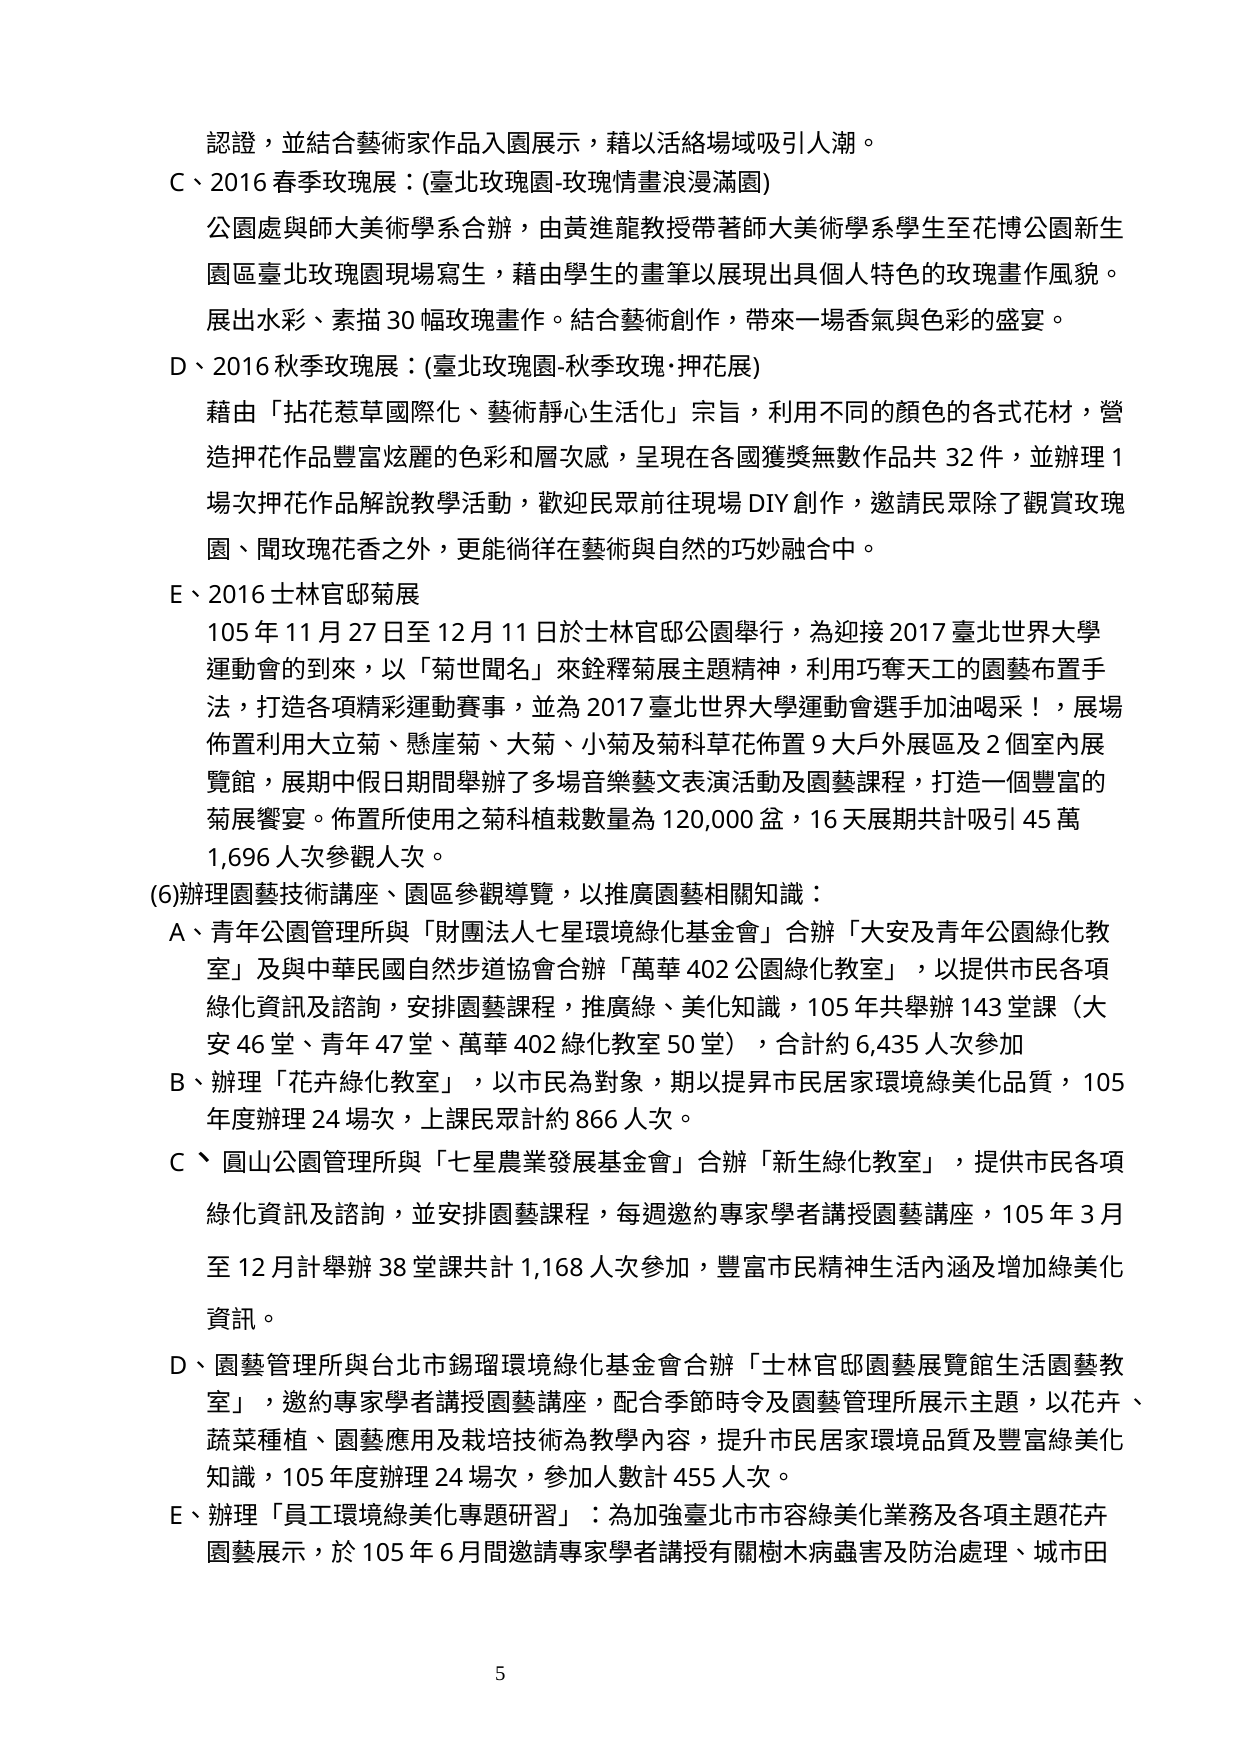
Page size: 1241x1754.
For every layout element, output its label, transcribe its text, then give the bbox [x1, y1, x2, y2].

text D、2016秋季玫瑰展：(臺北玫瑰園-秋季玫瑰･押花展) [94, 338, 1125, 384]
text C、圓山公園管理所與「七星農業發展基金會」合辦「新生綠化教室」，提供市民各項綠化資訊及諮詢，並安排園藝課程，每週邀約專家學者講授園藝講座，105年3月至12月計舉辦38堂課共計1,168人次參加，豐富市民精神生活內涵及增加綠美化資訊。 [169, 1130, 1125, 1338]
text 認證，並結合藝術家作品入園展示，藉以活絡場域吸引人潮。 [206, 118, 1125, 155]
text B、辦理「花卉綠化教室」，以市民為對象，期以提昇市民居家環境綠美化品質，105年度辦理24場次，上課民眾計約866人次。 [169, 1055, 1125, 1130]
text E、辦理「員工環境綠美化專題研習」：為加強臺北市市容綠美化業務及各項主題花卉園藝展示，於105年6月間邀請專家學者講授有關樹木病蟲害及防治處理、城市田 [169, 1488, 1125, 1563]
text C、2016春季玫瑰展：(臺北玫瑰園-玫瑰情畫浪漫滿園) [94, 155, 1125, 201]
text E、2016士林官邸菊展 [94, 568, 1125, 605]
text 藉由「拈花惹草國際化、藝術靜心生活化」宗旨，利用不同的顏色的各式花材，營造押花作品豐富炫麗的色彩和層次感，呈現在各國獲獎無數作品共32件，並辦理1場次押花作品解說教學活動，歡迎民眾前往現場DIY創作，邀請民眾除了觀賞玫瑰園、聞玫瑰花香之外，更能徜徉在藝術與自然的巧妙融合中。 [206, 384, 1125, 568]
text (6)辦理園藝技術講座、園區參觀導覽，以推廣園藝相關知識： [94, 868, 1125, 905]
text D、園藝管理所與台北市錫瑠環境綠化基金會合辦「士林官邸園藝展覽館生活園藝教室」，邀約專家學者講授園藝講座，配合季節時令及園藝管理所展示主題，以花卉、蔬菜種植、園藝應用及栽培技術為教學內容，提升市民居家環境品質及豐富綠美化知識，105年度辦理24場次，參加人數計455人次。 [169, 1338, 1125, 1488]
text A、青年公園管理所與「財團法人七星環境綠化基金會」合辦「大安及青年公園綠化教室」及與中華民國自然步道協會合辦「萬華402公園綠化教室」，以提供市民各項綠化資訊及諮詢，安排園藝課程，推廣綠、美化知識，105年共舉辦143堂課（大安46堂、青年47堂、萬華402綠化教室50堂），合計約6,435人次參加 [169, 905, 1125, 1055]
text 105年11月27日至12月11日於士林官邸公園舉行，為迎接2017臺北世界大學運動會的到來，以「菊世聞名」來銓釋菊展主題精神，利用巧奪天工的園藝布置手法，打造各項精彩運動賽事，並為2017臺北世界大學運動會選手加油喝采！，展場佈置利用大立菊、懸崖菊、大菊、小菊及菊科草花佈置9大戶外展區及2個室內展覽館，展期中假日期間舉辦了多場音樂藝文表演活動及園藝課程，打造一個豐富的菊展饗宴。佈置所使用之菊科植栽數量為120,000盆，16天展期共計吸引45萬1,696人次參觀人次。 [206, 605, 1125, 868]
text 公園處與師大美術學系合辦，由黃進龍教授帶著師大美術學系學生至花博公園新生園區臺北玫瑰園現場寫生，藉由學生的畫筆以展現出具個人特色的玫瑰畫作風貌。展出水彩、素描30幅玫瑰畫作。結合藝術創作，帶來一場香氣與色彩的盛宴。 [206, 201, 1125, 338]
